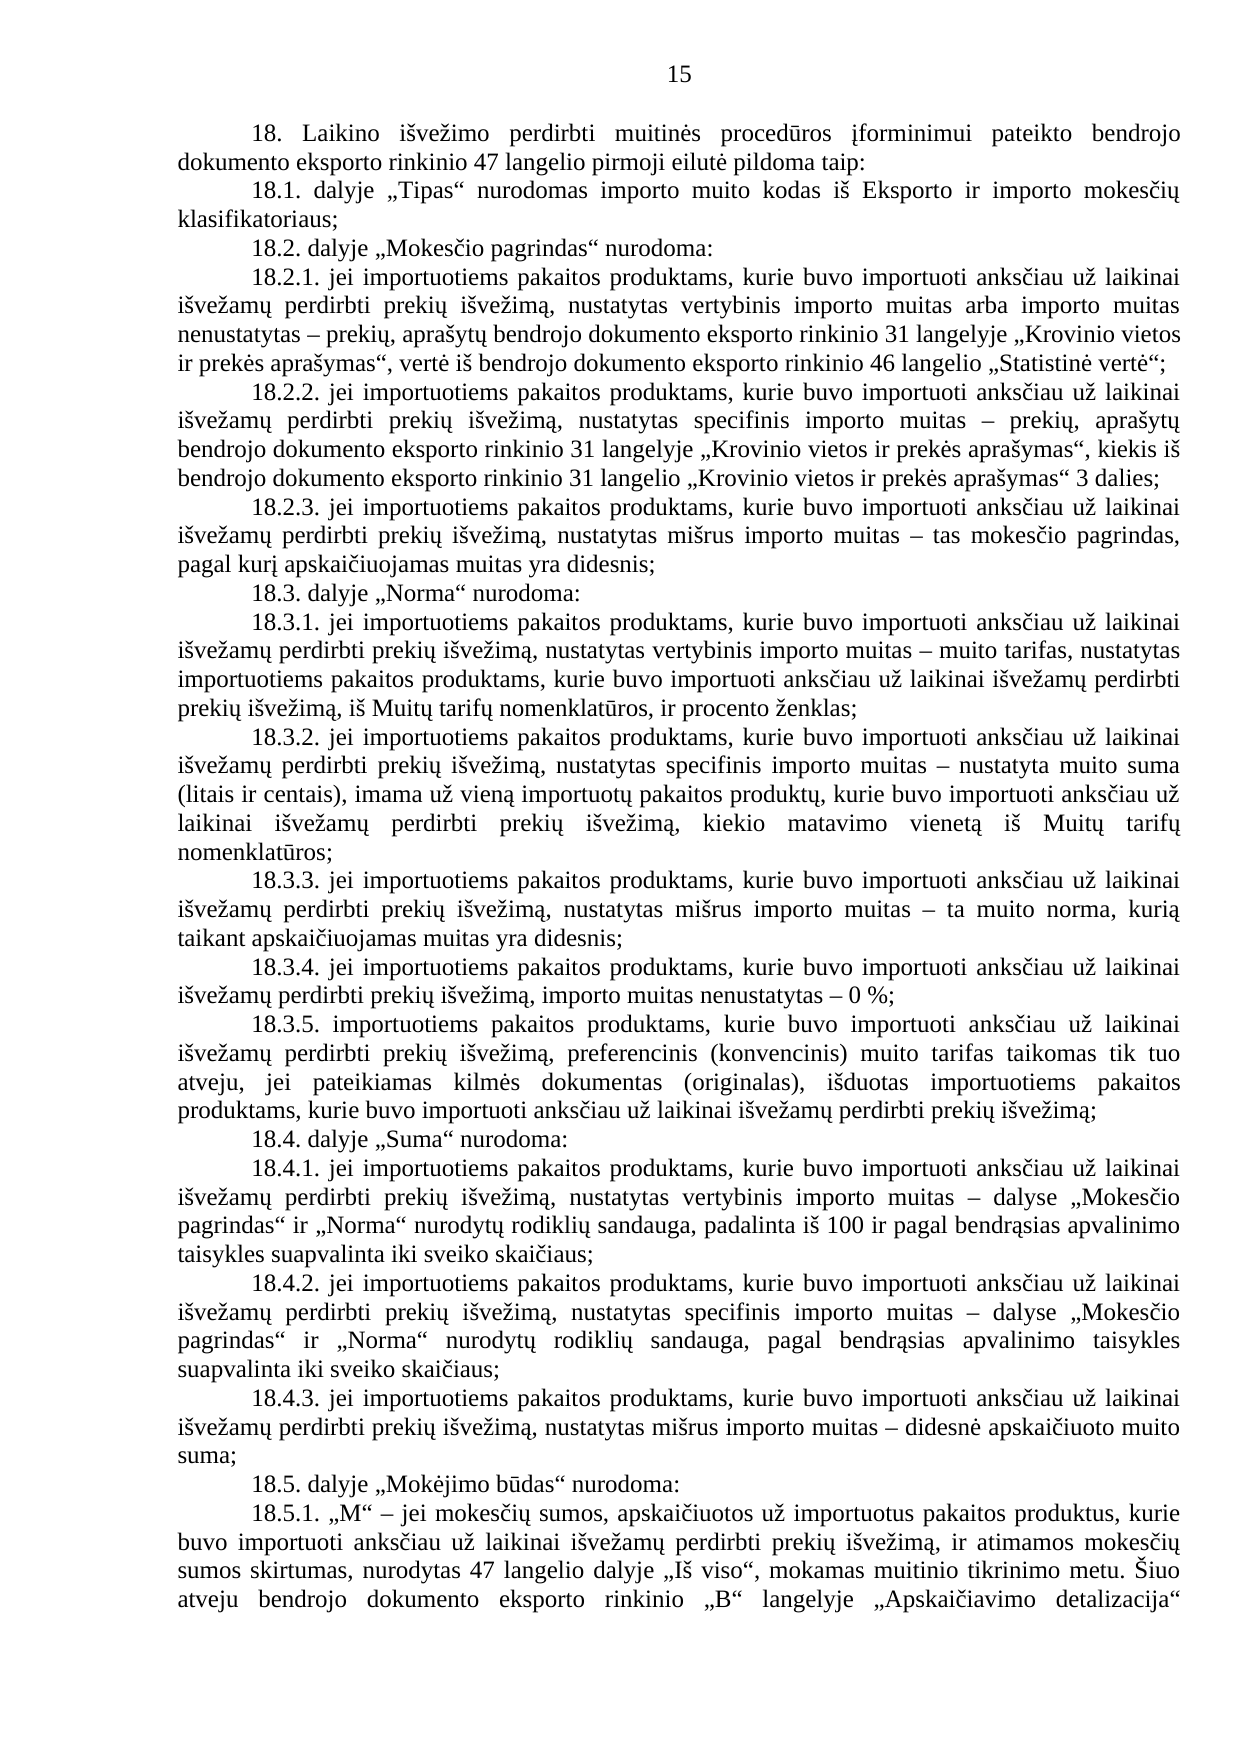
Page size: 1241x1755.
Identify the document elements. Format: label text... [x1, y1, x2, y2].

text 18.1. dalyje „Tipas“ nurodomas importo muito kodas iš Eksporto ir importo mokesčių klasifikatoriaus; [177, 176, 1181, 233]
text 18.3.3. jei importuotiems pakaitos produktams, kurie buvo importuoti anksčiau už laikinai išvežamų perdirbti prekių išvežimą, nustatytas mišrus importo muitas – ta muito norma, kurią taikant apskaičiuojamas muitas yra didesnis; [177, 866, 1181, 952]
text 18.3.5. importuotiems pakaitos produktams, kurie buvo importuoti anksčiau už laikinai išvežamų perdirbti prekių išvežimą, preferencinis (konvencinis) muito tarifas taikomas tik tuo atveju, jei pateikiamas kilmės dokumentas (originalas), išduotas importuotiems pakaitos produktams, kurie buvo importuoti anksčiau už laikinai išvežamų perdirbti prekių išvežimą; [177, 1009, 1181, 1124]
text 18.5. dalyje „Mokėjimo būdas“ nurodoma: [177, 1469, 1181, 1498]
text 18.4.3. jei importuotiems pakaitos produktams, kurie buvo importuoti anksčiau už laikinai išvežamų perdirbti prekių išvežimą, nustatytas mišrus importo muitas – didesnė apskaičiuoto muito suma; [177, 1383, 1181, 1469]
text 18.3. dalyje „Norma“ nurodoma: [177, 578, 1181, 607]
text 18. Laikino išvežimo perdirbti muitinės procedūros įforminimui pateikto bendrojo dokumento eksporto rinkinio 47 langelio pirmoji eilutė pildoma taip: [177, 118, 1181, 176]
text 18.3.4. jei importuotiems pakaitos produktams, kurie buvo importuoti anksčiau už laikinai išvežamų perdirbti prekių išvežimą, importo muitas nenustatytas – 0 %; [177, 952, 1181, 1009]
text 18.2. dalyje „Mokesčio pagrindas“ nurodoma: [177, 233, 1181, 262]
text 18.4.2. jei importuotiems pakaitos produktams, kurie buvo importuoti anksčiau už laikinai išvežamų perdirbti prekių išvežimą, nustatytas specifinis importo muitas – dalyse „Mokesčio pagrindas“ ir „Norma“ nurodytų rodiklių sandauga, pagal bendrąsias apvalinimo taisykles suapvalinta iki sveiko skaičiaus; [177, 1268, 1181, 1383]
text 18.2.2. jei importuotiems pakaitos produktams, kurie buvo importuoti anksčiau už laikinai išvežamų perdirbti prekių išvežimą, nustatytas specifinis importo muitas – prekių, aprašytų bendrojo dokumento eksporto rinkinio 31 langelyje „Krovinio vietos ir prekės aprašymas“, kiekis iš bendrojo dokumento eksporto rinkinio 31 langelio „Krovinio vietos ir prekės aprašymas“ 3 dalies; [177, 377, 1181, 492]
text 18.3.1. jei importuotiems pakaitos produktams, kurie buvo importuoti anksčiau už laikinai išvežamų perdirbti prekių išvežimą, nustatytas vertybinis importo muitas – muito tarifas, nustatytas importuotiems pakaitos produktams, kurie buvo importuoti anksčiau už laikinai išvežamų perdirbti prekių išvežimą, iš Muitų tarifų nomenklatūros, ir procento ženklas; [177, 607, 1181, 722]
text 18.5.1. „M“ – jei mokesčių sumos, apskaičiuotos už importuotus pakaitos produktus, kurie buvo importuoti anksčiau už laikinai išvežamų perdirbti prekių išvežimą, ir atimamos mokesčių sumos skirtumas, nurodytas 47 langelio dalyje „Iš viso“, mokamas muitinio tikrinimo metu. Šiuo atveju bendrojo dokumento eksporto rinkinio „B“ langelyje „Apskaičiavimo detalizacija“ [177, 1498, 1181, 1613]
text 18.2.1. jei importuotiems pakaitos produktams, kurie buvo importuoti anksčiau už laikinai išvežamų perdirbti prekių išvežimą, nustatytas vertybinis importo muitas arba importo muitas nenustatytas – prekių, aprašytų bendrojo dokumento eksporto rinkinio 31 langelyje „Krovinio vietos ir prekės aprašymas“, vertė iš bendrojo dokumento eksporto rinkinio 46 langelio „Statistinė vertė“; [177, 262, 1181, 377]
text 18.4. dalyje „Suma“ nurodoma: [177, 1124, 1181, 1153]
text 18.4.1. jei importuotiems pakaitos produktams, kurie buvo importuoti anksčiau už laikinai išvežamų perdirbti prekių išvežimą, nustatytas vertybinis importo muitas – dalyse „Mokesčio pagrindas“ ir „Norma“ nurodytų rodiklių sandauga, padalinta iš 100 ir pagal bendrąsias apvalinimo taisykles suapvalinta iki sveiko skaičiaus; [177, 1153, 1181, 1268]
text 18.3.2. jei importuotiems pakaitos produktams, kurie buvo importuoti anksčiau už laikinai išvežamų perdirbti prekių išvežimą, nustatytas specifinis importo muitas – nustatyta muito suma (litais ir centais), imama už vieną importuotų pakaitos produktų, kurie buvo importuoti anksčiau už laikinai išvežamų perdirbti prekių išvežimą, kiekio matavimo vienetą iš Muitų tarifų nomenklatūros; [177, 722, 1181, 866]
text 18.2.3. jei importuotiems pakaitos produktams, kurie buvo importuoti anksčiau už laikinai išvežamų perdirbti prekių išvežimą, nustatytas mišrus importo muitas – tas mokesčio pagrindas, pagal kurį apskaičiuojamas muitas yra didesnis; [177, 492, 1181, 578]
